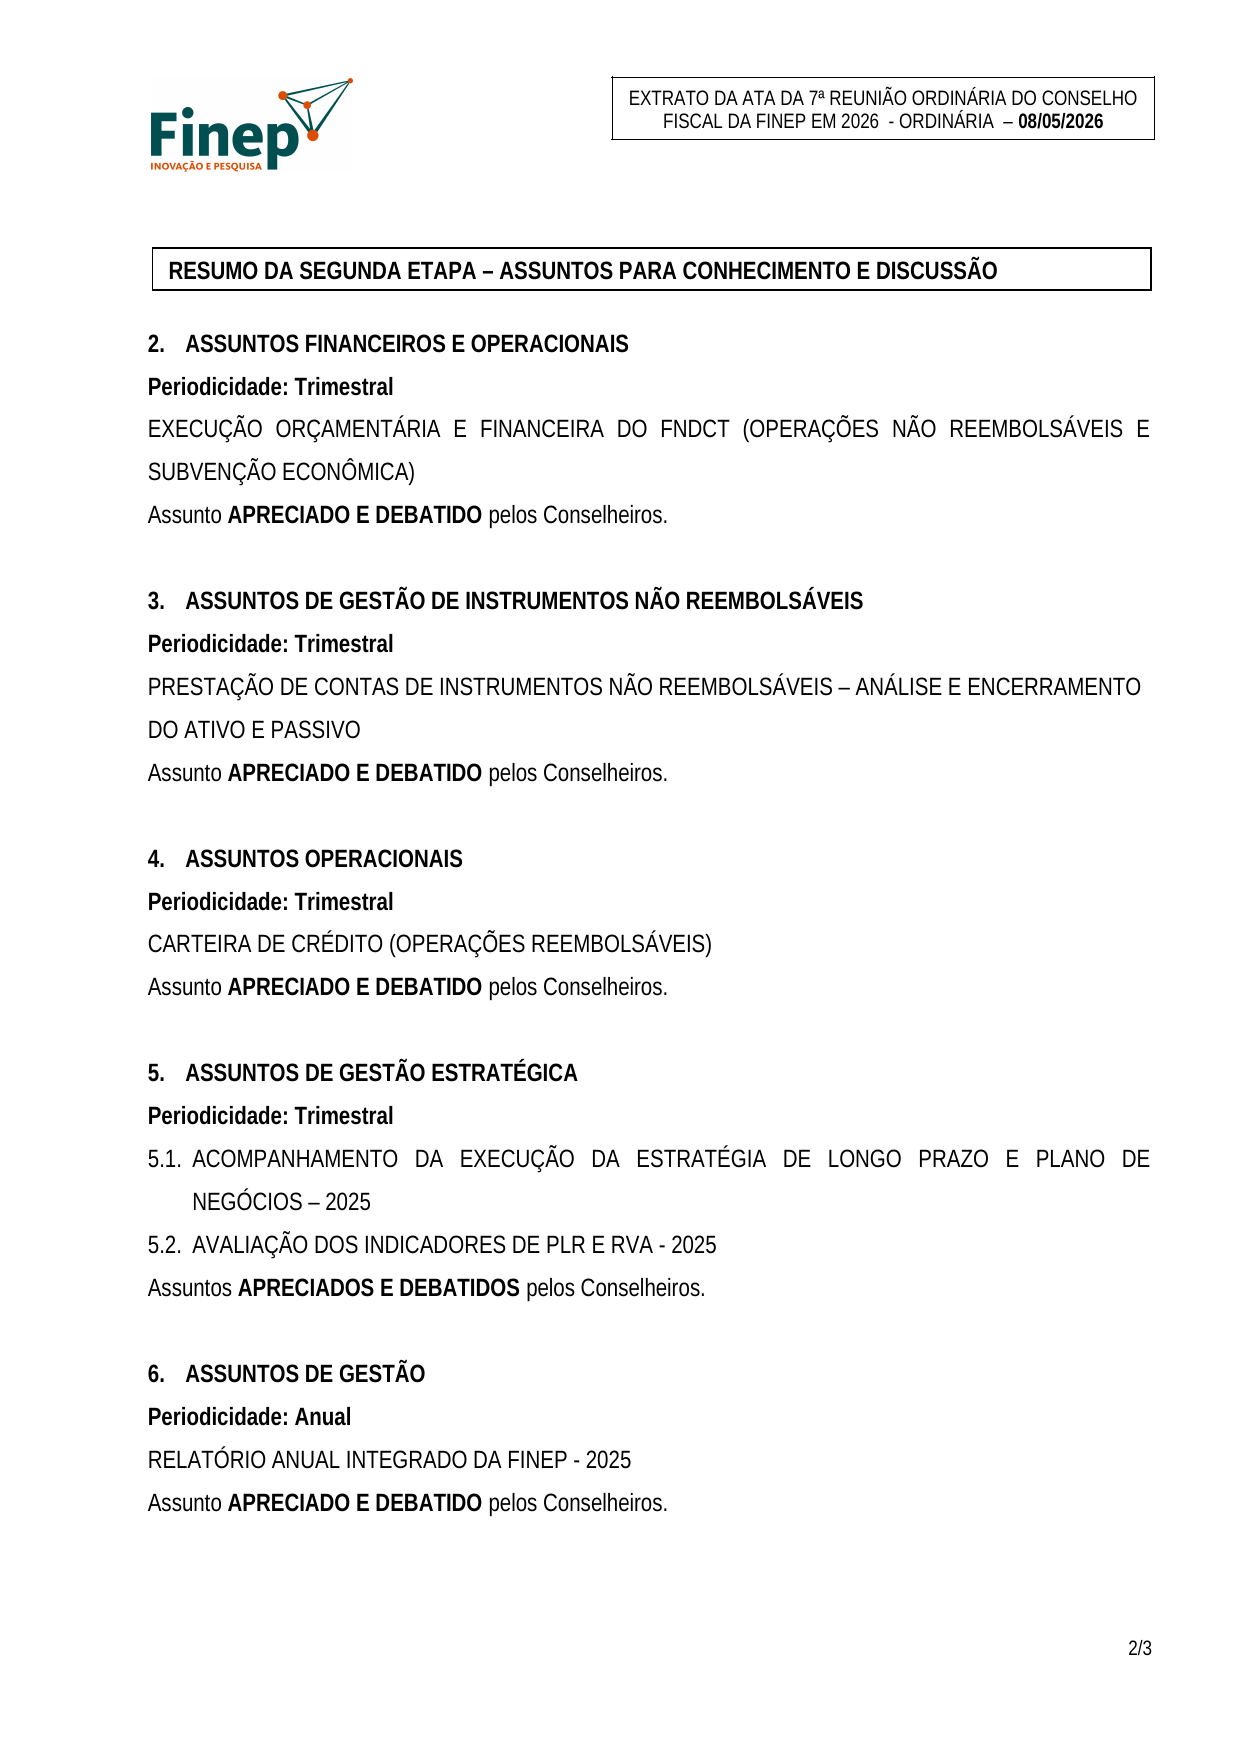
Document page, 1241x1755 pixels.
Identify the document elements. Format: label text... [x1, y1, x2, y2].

text Periodicidade: Trimestral [148, 887, 1152, 915]
text PRESTAÇÃO DE CONTAS DE INSTRUMENTOS NÃO REEMBOLSÁVEIS – ANÁLISE E ENCERRAMENTO DO ATIVO E PASSIVO [148, 672, 1152, 743]
text EXECUÇÃO ORÇAMENTÁRIA E FINANCEIRA DO FNDCT (OPERAÇÕES NÃO REEMBOLSÁVEIS E SUBVENÇÃO ECONÔMICA) [148, 414, 1152, 486]
text Assuntos APRECIADOS E DEBATIDOS pelos Conselheiros. [148, 1273, 1152, 1301]
text Assunto APRECIADO E DEBATIDO pelos Conselheiros. [148, 500, 1152, 529]
text Assunto APRECIADO E DEBATIDO pelos Conselheiros. [148, 972, 1152, 1001]
text Periodicidade: Anual [148, 1402, 1152, 1430]
list ASSUNTOS DE GESTÃO [148, 1359, 1152, 1387]
text Periodicidade: Trimestral [148, 629, 1152, 658]
list AVALIAÇÃO DOS INDICADORES DE PLR E RVA - 2025 [148, 1230, 1152, 1258]
list ASSUNTOS OPERACIONAIS [148, 844, 1152, 872]
list ASSUNTOS DE GESTÃO DE INSTRUMENTOS NÃO REEMBOLSÁVEIS [148, 586, 1152, 615]
text RELATÓRIO ANUAL INTEGRADO DA FINEP - 2025 [148, 1445, 1152, 1473]
text CARTEIRA DE CRÉDITO (OPERAÇÕES REEMBOLSÁVEIS) [148, 929, 1152, 958]
text Periodicidade: Trimestral [148, 372, 1152, 400]
text RESUMO DA SEGUNDA ETAPA – ASSUNTOS PARA CONHECIMENTO E DISCUSSÃO [168, 256, 1135, 282]
list ASSUNTOS FINANCEIROS E OPERACIONAIS [148, 329, 1152, 357]
list ACOMPANHAMENTO DA EXECUÇÃO DA ESTRATÉGIA DE LONGO PRAZO E PLANO DE NEGÓCIOS – 2025 [148, 1144, 1152, 1216]
text Assunto APRECIADO E DEBATIDO pelos Conselheiros. [148, 1488, 1152, 1516]
list ASSUNTOS DE GESTÃO ESTRATÉGICA [148, 1058, 1152, 1087]
text Assunto APRECIADO E DEBATIDO pelos Conselheiros. [148, 758, 1152, 786]
text Periodicidade: Trimestral [148, 1101, 1152, 1130]
